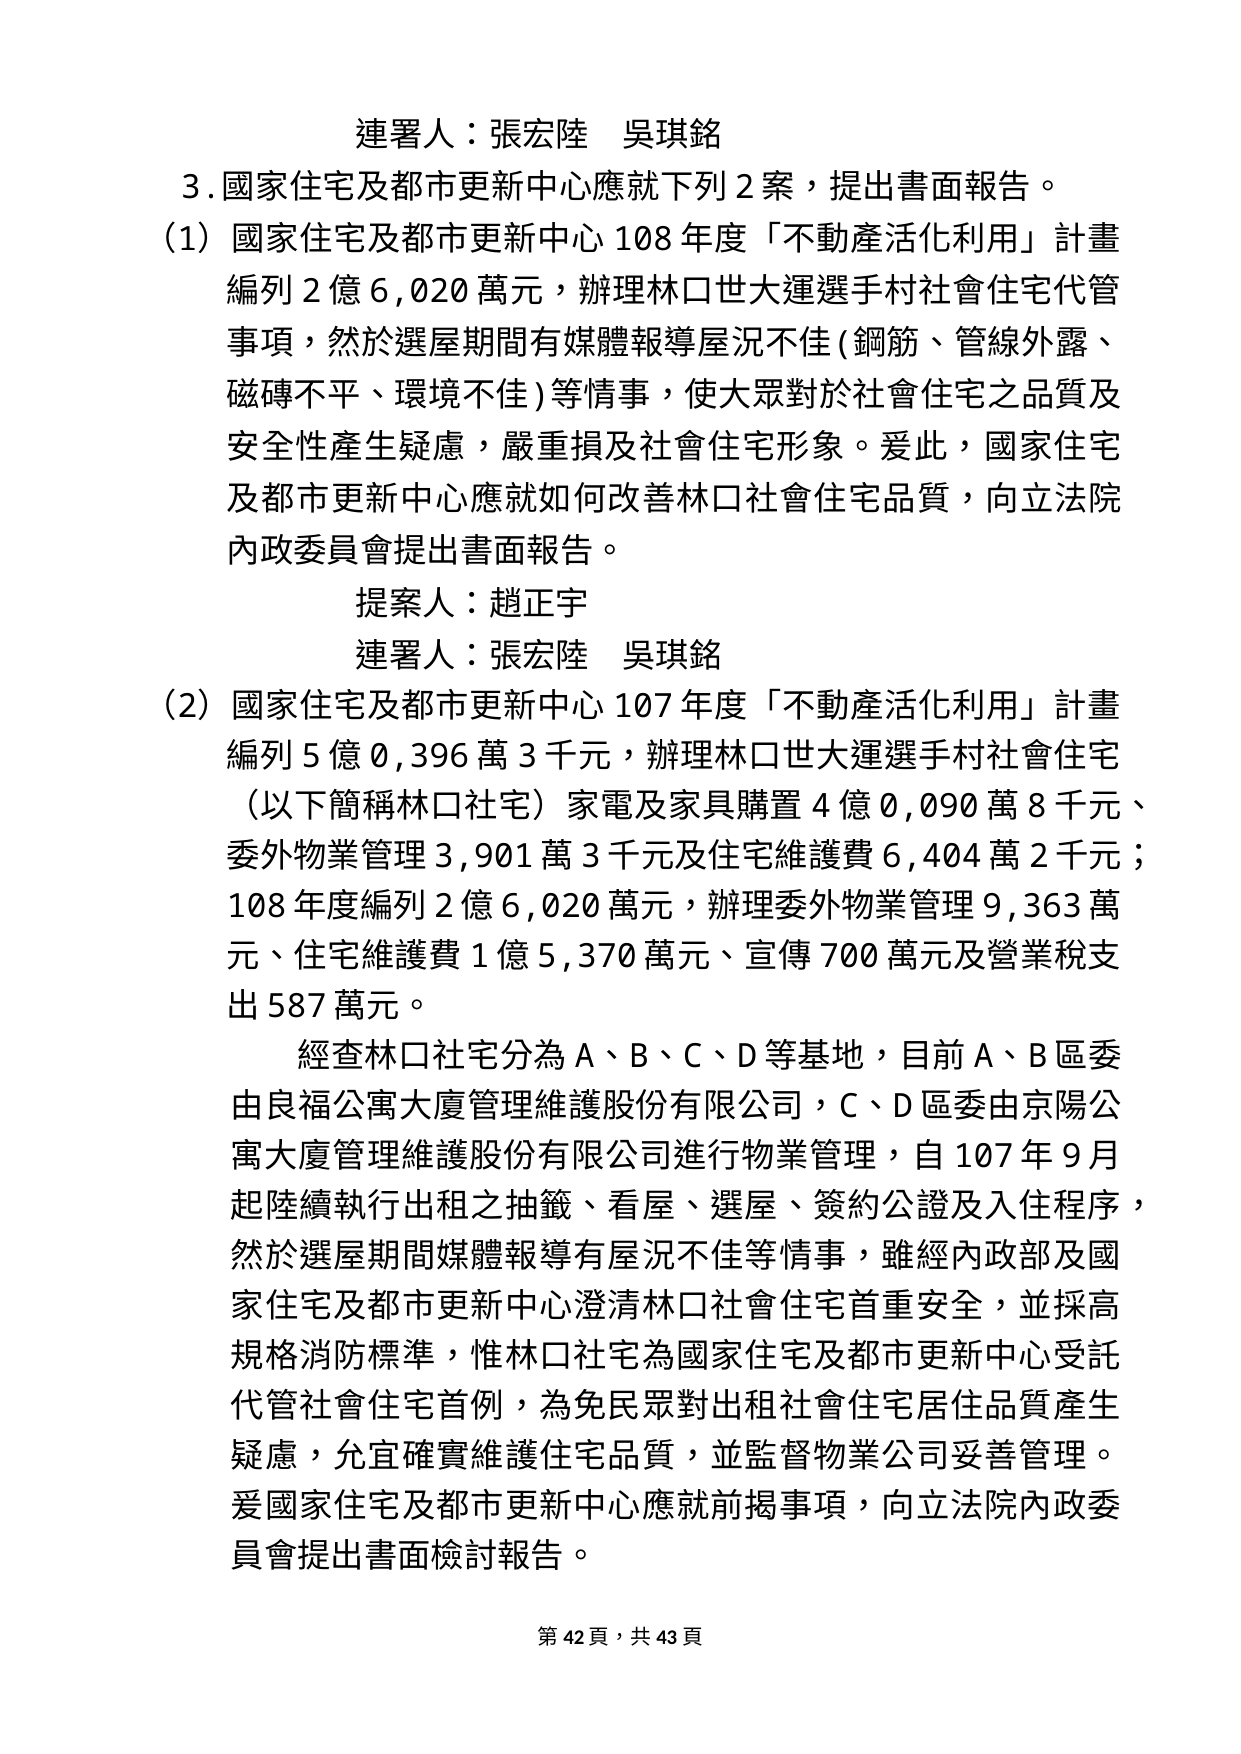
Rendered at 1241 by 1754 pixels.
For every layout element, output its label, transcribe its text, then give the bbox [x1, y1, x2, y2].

text 經查林口社宅分為A、B、C、D等基地，目前A、B區委由良福公寓大廈管理維護股份有限公司，C、D區委由京陽公寓大廈管理維護股份有限公司進行物業管理，自107年9月起陸續執行出租之抽籤、看屋、選屋、簽約公證及入住程序，然於選屋期間媒體報導有屋況不佳等情事，雖經內政部及國家住宅及都市更新中心澄清林口社會住宅首重安全，並採高規格消防標準，惟林口社宅為國家住宅及都市更新中心受託代管社會住宅首例，為免民眾對出租社會住宅居住品質產生疑慮，允宜確實維護住宅品質，並監督物業公司妥善管理。爰國家住宅及都市更新中心應就前揭事項，向立法院內政委員會提出書面檢討報告。 [231, 1027, 1122, 1577]
text 3.國家住宅及都市更新中心應就下列2案，提出書面報告。 [181, 157, 1110, 209]
text （1）國家住宅及都市更新中心108年度「不動產活化利用」計畫編列2億6,020萬元，辦理林口世大運選手村社會住宅代管事項，然於選屋期間有媒體報導屋況不佳(鋼筋、管線外露、磁磚不平、環境不佳)等情事，使大眾對於社會住宅之品質及安全性產生疑慮，嚴重損及社會住宅形象。爰此，國家住宅及都市更新中心應就如何改善林口社會住宅品質，向立法院內政委員會提出書面報告。 [143, 209, 1122, 573]
text 提案人：趙正宇 [356, 573, 1122, 625]
text （2）國家住宅及都市更新中心107年度「不動產活化利用」計畫編列5億0,396萬3千元，辦理林口世大運選手村社會住宅（以下簡稱林口社宅）家電及家具購置4億0,090萬8千元、委外物業管理3,901萬3千元及住宅維護費6,404萬2千元；108年度編列2億6,020萬元，辦理委外物業管理9,363萬元、住宅維護費1億5,370萬元、宣傳700萬元及營業稅支出587萬元。 [143, 677, 1122, 1027]
text 連署人：張宏陸 吳琪銘 [356, 104, 1122, 157]
text 連署人：張宏陸 吳琪銘 [356, 625, 1122, 677]
